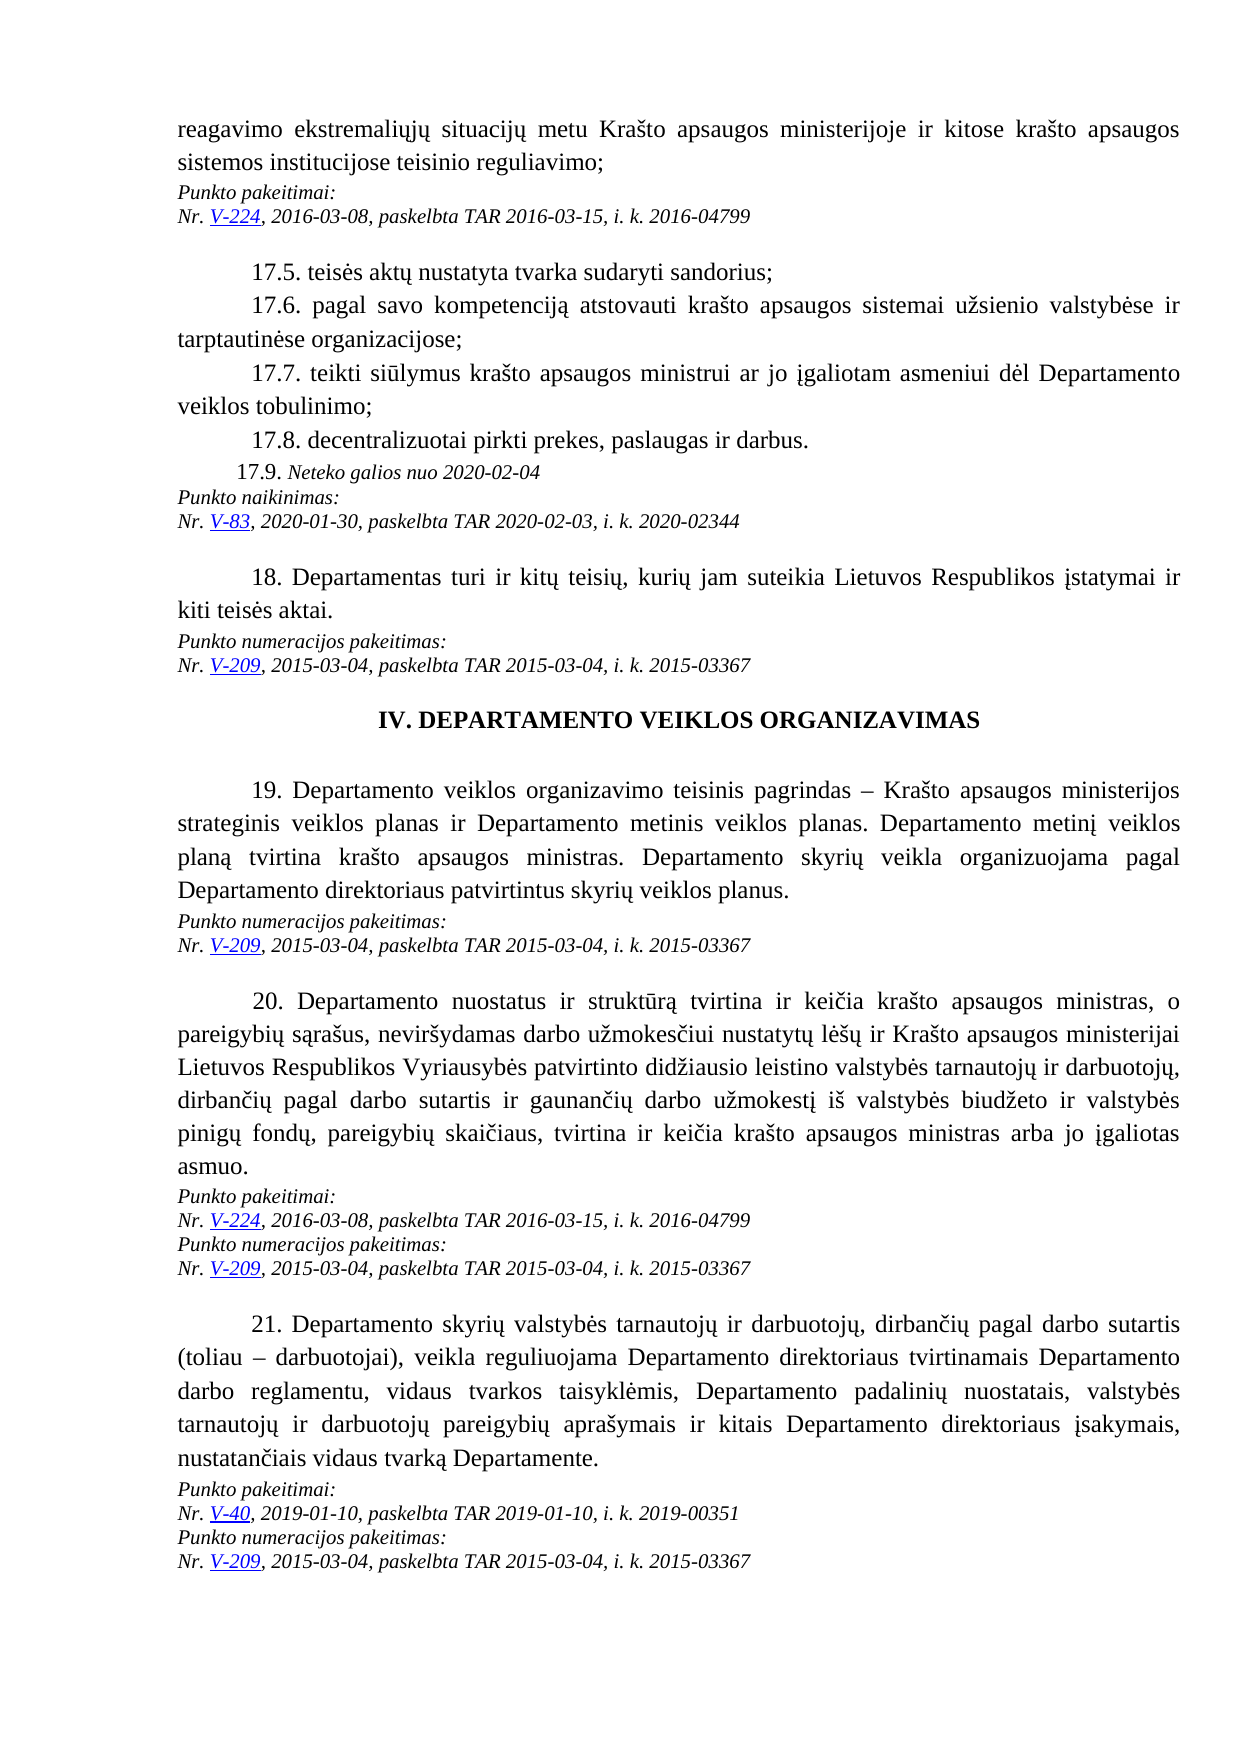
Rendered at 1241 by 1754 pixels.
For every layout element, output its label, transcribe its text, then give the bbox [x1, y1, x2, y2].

text 20. Departamento nuostatus ir struktūrą tvirtina ir keičia krašto apsaugos ministras, o pareigybių sąrašus, neviršydamas darbo užmokesčiui nustatytų lėšų ir Krašto apsaugos ministerijai Lietuvos Respublikos Vyriausybės patvirtinto didžiausio leistino valstybės tarnautojų ir darbuotojų, dirbančių pagal darbo sutartis ir gaunančių darbo užmokestį iš valstybės biudžeto ir valstybės pinigų fondų, pareigybių skaičiaus, tvirtina ir keičia krašto apsaugos ministras arba jo įgaliotas asmuo. [177, 986, 1181, 1179]
text Nr. V-83, 2020-01-30, paskelbta TAR 2020-02-03, i. k. 2020-02344 [177, 509, 1181, 533]
text 21. Departamento skyrių valstybės tarnautojų ir darbuotojų, dirbančių pagal darbo sutartis (toliau – darbuotojai), veikla reguliuojama Departamento direktoriaus tvirtinamais Departamento darbo reglamentu, vidaus tvarkos taisyklėmis, Departamento padalinių nuostatais, valstybės tarnautojų ir darbuotojų pareigybių aprašymais ir kitais Departamento direktoriaus įsakymais, nustatančiais vidaus tvarką Departamente. [177, 1309, 1181, 1472]
text Nr. V-224, 2016-03-08, paskelbta TAR 2016-03-15, i. k. 2016-04799 [177, 204, 1181, 228]
text 17.9. Neteko galios nuo 2020-02-04 [177, 458, 1181, 485]
text Punkto numeracijos pakeitimas: [177, 1525, 1181, 1549]
text IV. DEPARTAMENTO VEIKLOS ORGANIZAVIMAS [177, 706, 1181, 734]
text Nr. V-40, 2019-01-10, paskelbta TAR 2019-01-10, i. k. 2019-00351 [177, 1501, 1181, 1525]
text Punkto pakeitimai: [177, 180, 1181, 204]
text Nr. V-224, 2016-03-08, paskelbta TAR 2016-03-15, i. k. 2016-04799 [177, 1208, 1181, 1232]
text 17.6. pagal savo kompetenciją atstovauti krašto apsaugos sistemai užsienio valstybėse ir tarptautinėse organizacijose; [177, 291, 1181, 353]
text Punkto numeracijos pakeitimas: [177, 909, 1181, 933]
text Punkto numeracijos pakeitimas: [177, 629, 1181, 653]
text 18. Departamentas turi ir kitų teisių, kurių jam suteikia Lietuvos Respublikos įstatymai ir kiti teisės aktai. [177, 562, 1181, 624]
text Nr. V-209, 2015-03-04, paskelbta TAR 2015-03-04, i. k. 2015-03367 [177, 1549, 1181, 1573]
text Punkto pakeitimai: [177, 1477, 1181, 1501]
text 17.8. decentralizuotai pirkti prekes, paslaugas ir darbus. [177, 425, 1181, 453]
text 17.7. teikti siūlymus krašto apsaugos ministrui ar jo įgaliotam asmeniui dėl Departamento veiklos tobulinimo; [177, 358, 1181, 420]
text 17.5. teisės aktų nustatyta tvarka sudaryti sandorius; [177, 257, 1181, 286]
text Punkto pakeitimai: [177, 1184, 1181, 1208]
text 19. Departamento veiklos organizavimo teisinis pagrindas – Krašto apsaugos ministerijos strateginis veiklos planas ir Departamento metinis veiklos planas. Departamento metinį veiklos planą tvirtina krašto apsaugos ministras. Departamento skyrių veikla organizuojama pagal Departamento direktoriaus patvirtintus skyrių veiklos planus. [177, 775, 1181, 904]
text Punkto naikinimas: [177, 485, 1181, 509]
text reagavimo ekstremaliųjų situacijų metu Krašto apsaugos ministerijoje ir kitose krašto apsaugos sistemos institucijose teisinio reguliavimo; [177, 114, 1181, 176]
text Nr. V-209, 2015-03-04, paskelbta TAR 2015-03-04, i. k. 2015-03367 [177, 933, 1181, 957]
text Punkto numeracijos pakeitimas: [177, 1232, 1181, 1256]
text Nr. V-209, 2015-03-04, paskelbta TAR 2015-03-04, i. k. 2015-03367 [177, 1256, 1181, 1280]
text Nr. V-209, 2015-03-04, paskelbta TAR 2015-03-04, i. k. 2015-03367 [177, 653, 1181, 677]
